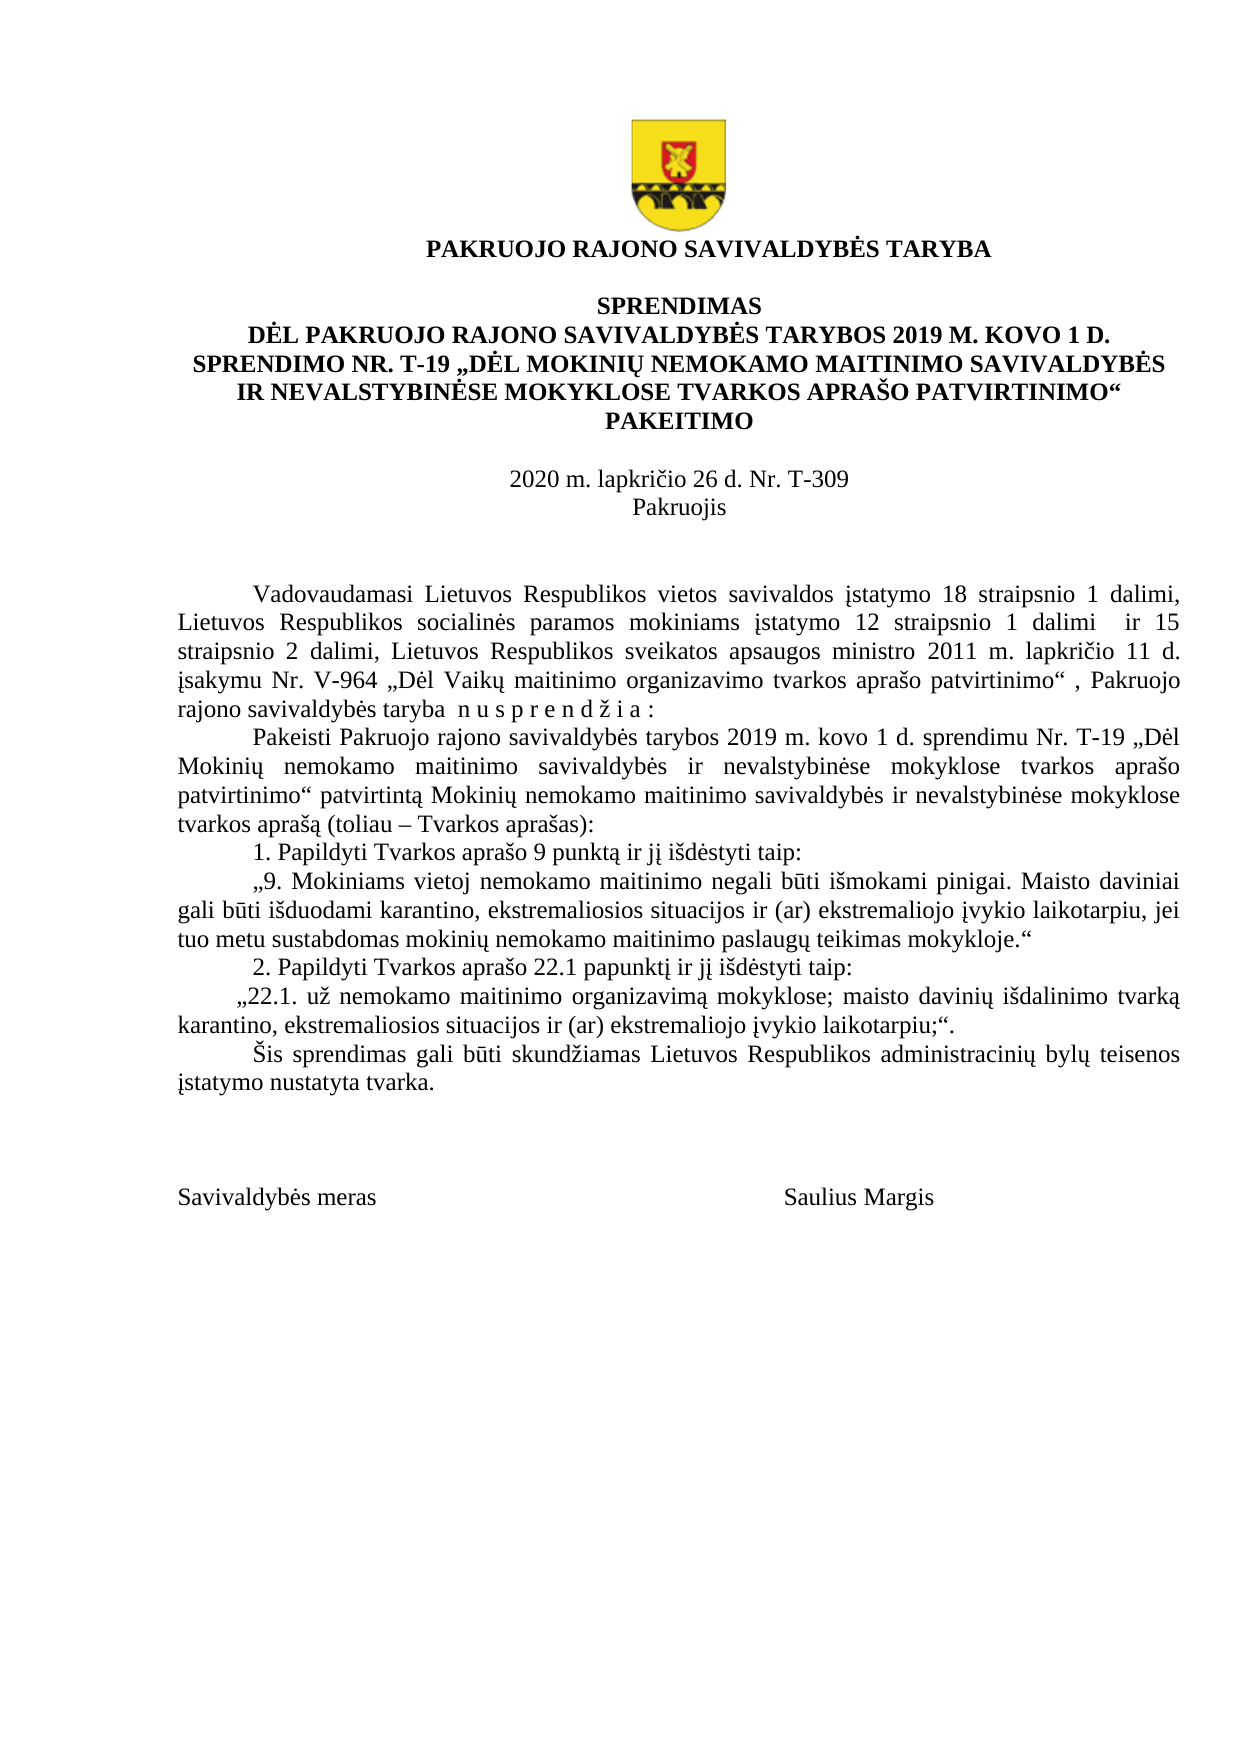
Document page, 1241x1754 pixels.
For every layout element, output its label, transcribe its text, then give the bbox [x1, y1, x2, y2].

text DĖL PAKRUOJO RAJONO SAVIVALDYBĖS TARYBOS 2019 M. KOVO 1 D. SPRENDIMO NR. T-19 „DĖL MOKINIŲ NEMOKAMO MAITINIMO SAVIVALDYBĖS IR NEVALSTYBINĖSE MOKYKLOSE TVARKOS APRAŠO PATVIRTINIMO“ PAKEITIMO [177, 320, 1181, 435]
text 2. Papildyti Tvarkos aprašo 22.1 papunktį ir jį išdėstyti taip: [177, 952, 1181, 981]
text Pakeisti Pakruojo rajono savivaldybės tarybos 2019 m. kovo 1 d. sprendimu Nr. T-19 „Dėl Mokinių nemokamo maitinimo savivaldybės ir nevalstybinėse mokyklose tvarkos aprašo patvirtinimo“ patvirtintą Mokinių nemokamo maitinimo savivaldybės ir nevalstybinėse mokyklose tvarkos aprašą (toliau – Tvarkos aprašas): [177, 722, 1181, 837]
text PAKRUOJO RAJONO SAVIVALDYBĖS TARYBA [177, 234, 1181, 262]
text Savivaldybės meras Saulius Margis [177, 1182, 1181, 1211]
text 2020 m. lapkričio 26 d. Nr. T-309 [177, 464, 1181, 492]
text „22.1. už nemokamo maitinimo organizavimą mokyklose; maisto davinių išdalinimo tvarką karantino, ekstremaliosios situacijos ir (ar) ekstremaliojo įvykio laikotarpiu;“. [177, 981, 1181, 1039]
text Vadovaudamasi Lietuvos Respublikos vietos savivaldos įstatymo 18 straipsnio 1 dalimi, Lietuvos Respublikos socialinės paramos mokiniams įstatymo 12 straipsnio 1 dalimi ir 15 straipsnio 2 dalimi, Lietuvos Respublikos sveikatos apsaugos ministro 2011 m. lapkričio 11 d. įsakymu Nr. V-964 „Dėl Vaikų maitinimo organizavimo tvarkos aprašo patvirtinimo“ , Pakruojo rajono savivaldybės taryba nusprendžia: [177, 579, 1181, 722]
text 1. Papildyti Tvarkos aprašo 9 punktą ir jį išdėstyti taip: [177, 837, 1181, 866]
text SPRENDIMAS [177, 291, 1181, 320]
text Pakruojis [177, 492, 1181, 521]
text „9. Mokiniams vietoj nemokamo maitinimo negali būti išmokami pinigai. Maisto daviniai gali būti išduodami karantino, ekstremaliosios situacijos ir (ar) ekstremaliojo įvykio laikotarpiu, jei tuo metu sustabdomas mokinių nemokamo maitinimo paslaugų teikimas mokykloje.“ [177, 866, 1181, 952]
text Šis sprendimas gali būti skundžiamas Lietuvos Respublikos administracinių bylų teisenos įstatymo nustatyta tvarka. [177, 1039, 1181, 1096]
